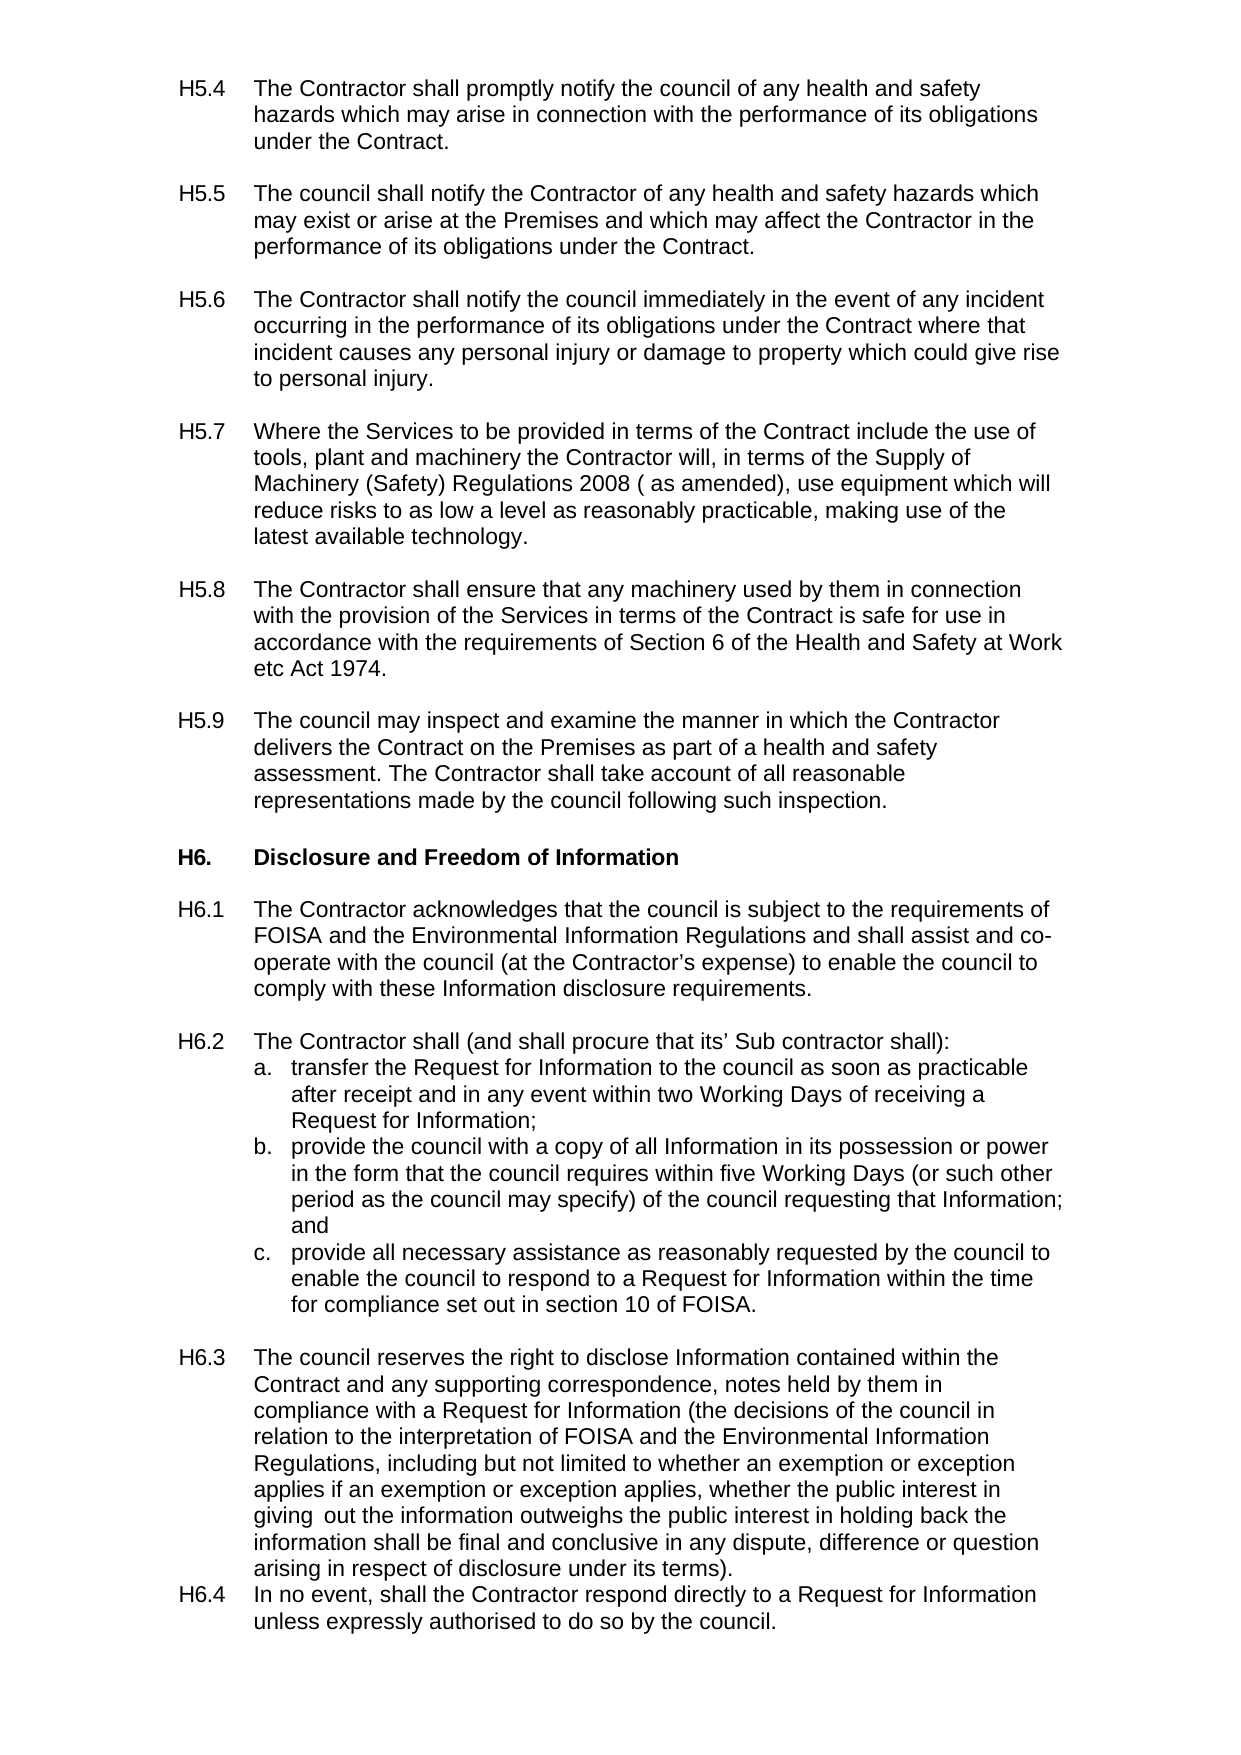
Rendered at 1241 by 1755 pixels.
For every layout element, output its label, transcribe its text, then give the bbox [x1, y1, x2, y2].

text H6.4 In no event, shall the Contractor respond directly to a Request for Information unless expressly authorised to do so by the council. [178, 1581, 1063, 1634]
text H5.6 The Contractor shall notify the council immediately in the event of any incident occurring in the performance of its obligations under the Contract where that incident causes any personal injury or damage to property which could give rise to personal injury. [178, 286, 1063, 391]
subtitle H6. Disclosure and Freedom of Information [103, 843, 1063, 870]
text H5.9 The council may inspect and examine the manner in which the Contractor delivers the Contract on the Premises as part of a health and safety assessment. The Contractor shall take account of all reasonable representations made by the council following such inspection. [177, 707, 1063, 813]
list provide the council with a copy of all Information in its possession or power in the form that the council requires within five Working Days (or such other period as the council may specify) of the council requesting that Information; and [253, 1133, 1063, 1239]
list transfer the Request for Information to the council as soon as practicable after receipt and in any event within two Working Days of receiving a Request for Information; [253, 1054, 1063, 1133]
text H5.5 The council shall notify the Contractor of any health and safety hazards which may exist or arise at the Premises and which may affect the Contractor in the performance of its obligations under the Contract. [178, 180, 1063, 259]
text H5.8 The Contractor shall ensure that any machinery used by them in connection with the provision of the Services in terms of the Contract is safe for use in accordance with the requirements of Section 6 of the Health and Safety at Work etc Act 1974. [178, 576, 1063, 681]
text H5.7 Where the Services to be provided in terms of the Contract include the use of tools, plant and machinery the Contractor will, in terms of the Supply of Machinery (Safety) Regulations 2008 ( as amended), use equipment which will reduce risks to as low a level as reasonably practicable, making use of the latest available technology. [178, 418, 1063, 549]
text H6.1 The Contractor acknowledges that the council is subject to the requirements of FOISA and the Environmental Information Regulations and shall assist and co-operate with the council (at the Contractor’s expense) to enable the council to comply with these Information disclosure requirements. [177, 896, 1063, 1002]
list provide all necessary assistance as reasonably requested by the council to enable the council to respond to a Request for Information within the time for compliance set out in section 10 of FOISA. [253, 1239, 1063, 1318]
text H6.2 The Contractor shall (and shall procure that its’ Sub contractor shall): [103, 1028, 1063, 1054]
text H6.3 The council reserves the right to disclose Information contained within the Contract and any supporting correspondence, notes held by them in compliance with a Request for Information (the decisions of the council in relation to the interpretation of FOISA and the Environmental Information Regulations, including but not limited to whether an exemption or exception applies if an exemption or exception applies, whether the public interest in giving out the information outweighs the public interest in holding back the information shall be final and conclusive in any dispute, difference or question arising in respect of disclosure under its terms). [178, 1344, 1063, 1581]
text H5.4 The Contractor shall promptly notify the council of any health and safety hazards which may arise in connection with the performance of its obligations under the Contract. [178, 75, 1063, 154]
